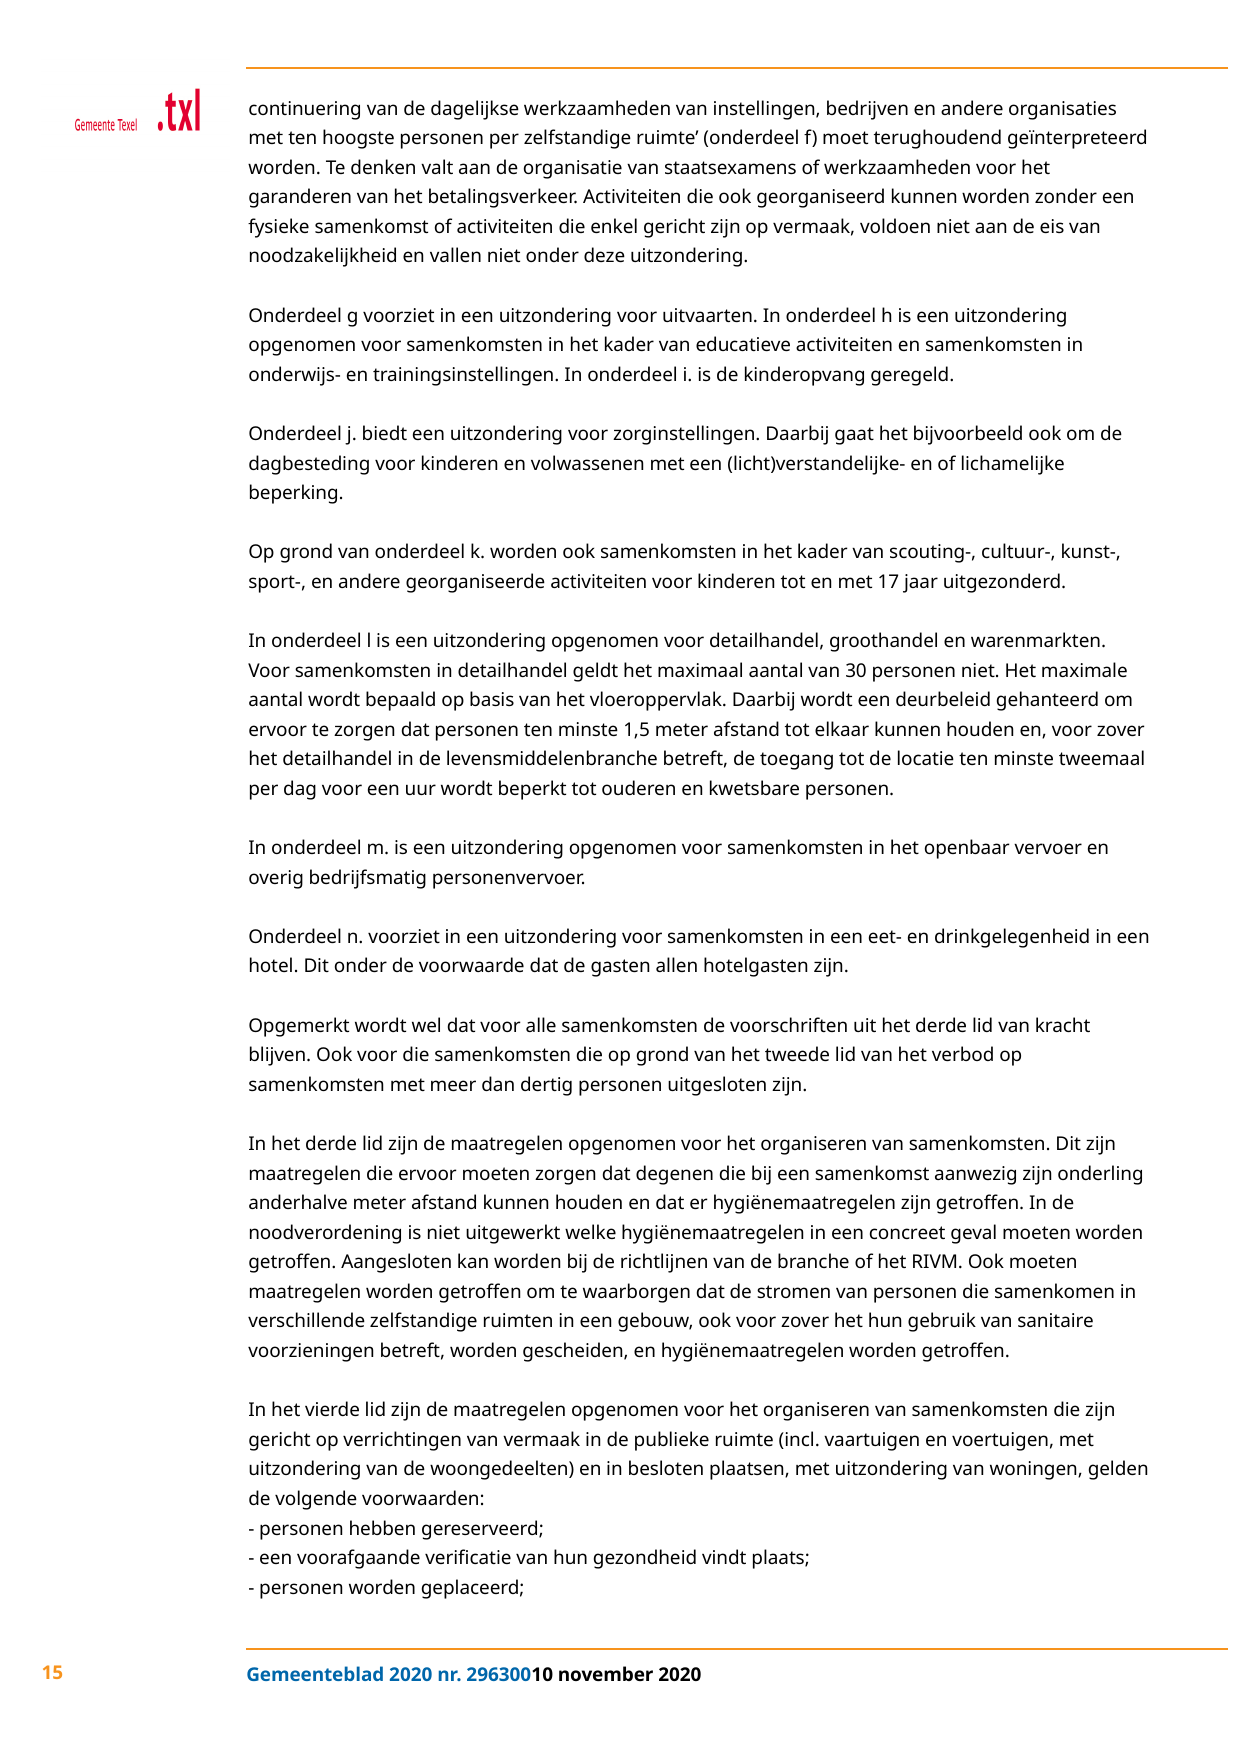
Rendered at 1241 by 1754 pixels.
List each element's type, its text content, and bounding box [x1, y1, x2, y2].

text In onderdeel l is een uitzondering opgenomen voor detailhandel, groothandel en warenmarkten. Voor samenkomsten in detailhandel geldt het maximaal aantal van 30 personen niet. Het maximale aantal wordt bepaald op basis van het vloeroppervlak. Daarbij wordt een deurbeleid gehanteerd om ervoor te zorgen dat personen ten minste 1,5 meter afstand tot elkaar kunnen houden en, voor zover het detailhandel in de levensmiddelenbranche betreft, de toegang tot de locatie ten minste tweemaal per dag voor een uur wordt beperkt tot ouderen en kwetsbare personen. [248, 627, 1152, 801]
text In het derde lid zijn de maatregelen opgenomen voor het organiseren van samenkomsten. Dit zijn maatregelen die ervoor moeten zorgen dat degenen die bij een samenkomst aanwezig zijn onderling anderhalve meter afstand kunnen houden en dat er hygiënemaatregelen zijn getroffen. In de noodverordening is niet uitgewerkt welke hygiënemaatregelen in een concreet geval moeten worden getroffen. Aangesloten kan worden bij de richtlijnen van de branche of het RIVM. Ook moeten maatregelen worden getroffen om te waarborgen dat de stromen van personen die samenkomen in verschillende zelfstandige ruimten in een gebouw, ook voor zover het hun gebruik van sanitaire voorzieningen betreft, worden gescheiden, en hygiënemaatregelen worden getroffen. [248, 1130, 1152, 1363]
text Opgemerkt wordt wel dat voor alle samenkomsten de voorschriften uit het derde lid van kracht blijven. Ook voor die samenkomsten die op grond van het tweede lid van het verbod op samenkomsten met meer dan dertig personen uitgesloten zijn. [248, 1012, 1152, 1097]
text In het vierde lid zijn de maatregelen opgenomen voor het organiseren van samenkomsten die zijn gericht op verrichtingen van vermaak in de publieke ruimte (incl. vaartuigen en voertuigen, met uitzondering van de woongedeelten) en in besloten plaatsen, met uitzondering van woningen, gelden de volgende voorwaarden: [248, 1396, 1152, 1511]
text continuering van de dagelijkse werkzaamheden van instellingen, bedrijven en andere organisaties met ten hoogste personen per zelfstandige ruimte’ (onderdeel f) moet terughoudend geïnterpreteerd worden. Te denken valt aan de organisatie van staatsexamens of werkzaamheden voor het garanderen van het betalingsverkeer. Activiteiten die ook georganiseerd kunnen worden zonder een fysieke samenkomst of activiteiten die enkel gericht zijn op vermaak, voldoen niet aan de eis van noodzakelijkheid en vallen niet onder deze uitzondering. [248, 95, 1152, 268]
text Onderdeel n. voorziet in een uitzondering voor samenkomsten in een eet- en drinkgelegenheid in een hotel. Dit onder de voorwaarde dat de gasten allen hotelgasten zijn. [248, 923, 1152, 978]
text Onderdeel g voorziet in een uitzondering voor uitvaarten. In onderdeel h is een uitzondering opgenomen voor samenkomsten in het kader van educatieve activiteiten en samenkomsten in onderwijs- en trainingsinstellingen. In onderdeel i. is de kinderopvang geregeld. [248, 302, 1152, 387]
text - personen hebben gereserveerd; [248, 1515, 1152, 1541]
text In onderdeel m. is een uitzondering opgenomen voor samenkomsten in het openbaar vervoer en overig bedrijfsmatig personenvervoer. [248, 834, 1152, 890]
text Onderdeel j. biedt een uitzondering voor zorginstellingen. Daarbij gaat het bijvoorbeeld ook om de dagbesteding voor kinderen en volwassenen met een (licht)verstandelijke- en of lichamelijke beperking. [248, 420, 1152, 505]
picture [41, 47, 231, 172]
text - een voorafgaande verificatie van hun gezondheid vindt plaats; [248, 1544, 1152, 1570]
text Op grond van onderdeel k. worden ook samenkomsten in het kader van scouting-, cultuur-, kunst-, sport-, en andere georganiseerde activiteiten voor kinderen tot en met 17 jaar uitgezonderd. [248, 538, 1152, 594]
text - personen worden geplaceerd; [248, 1574, 1152, 1600]
